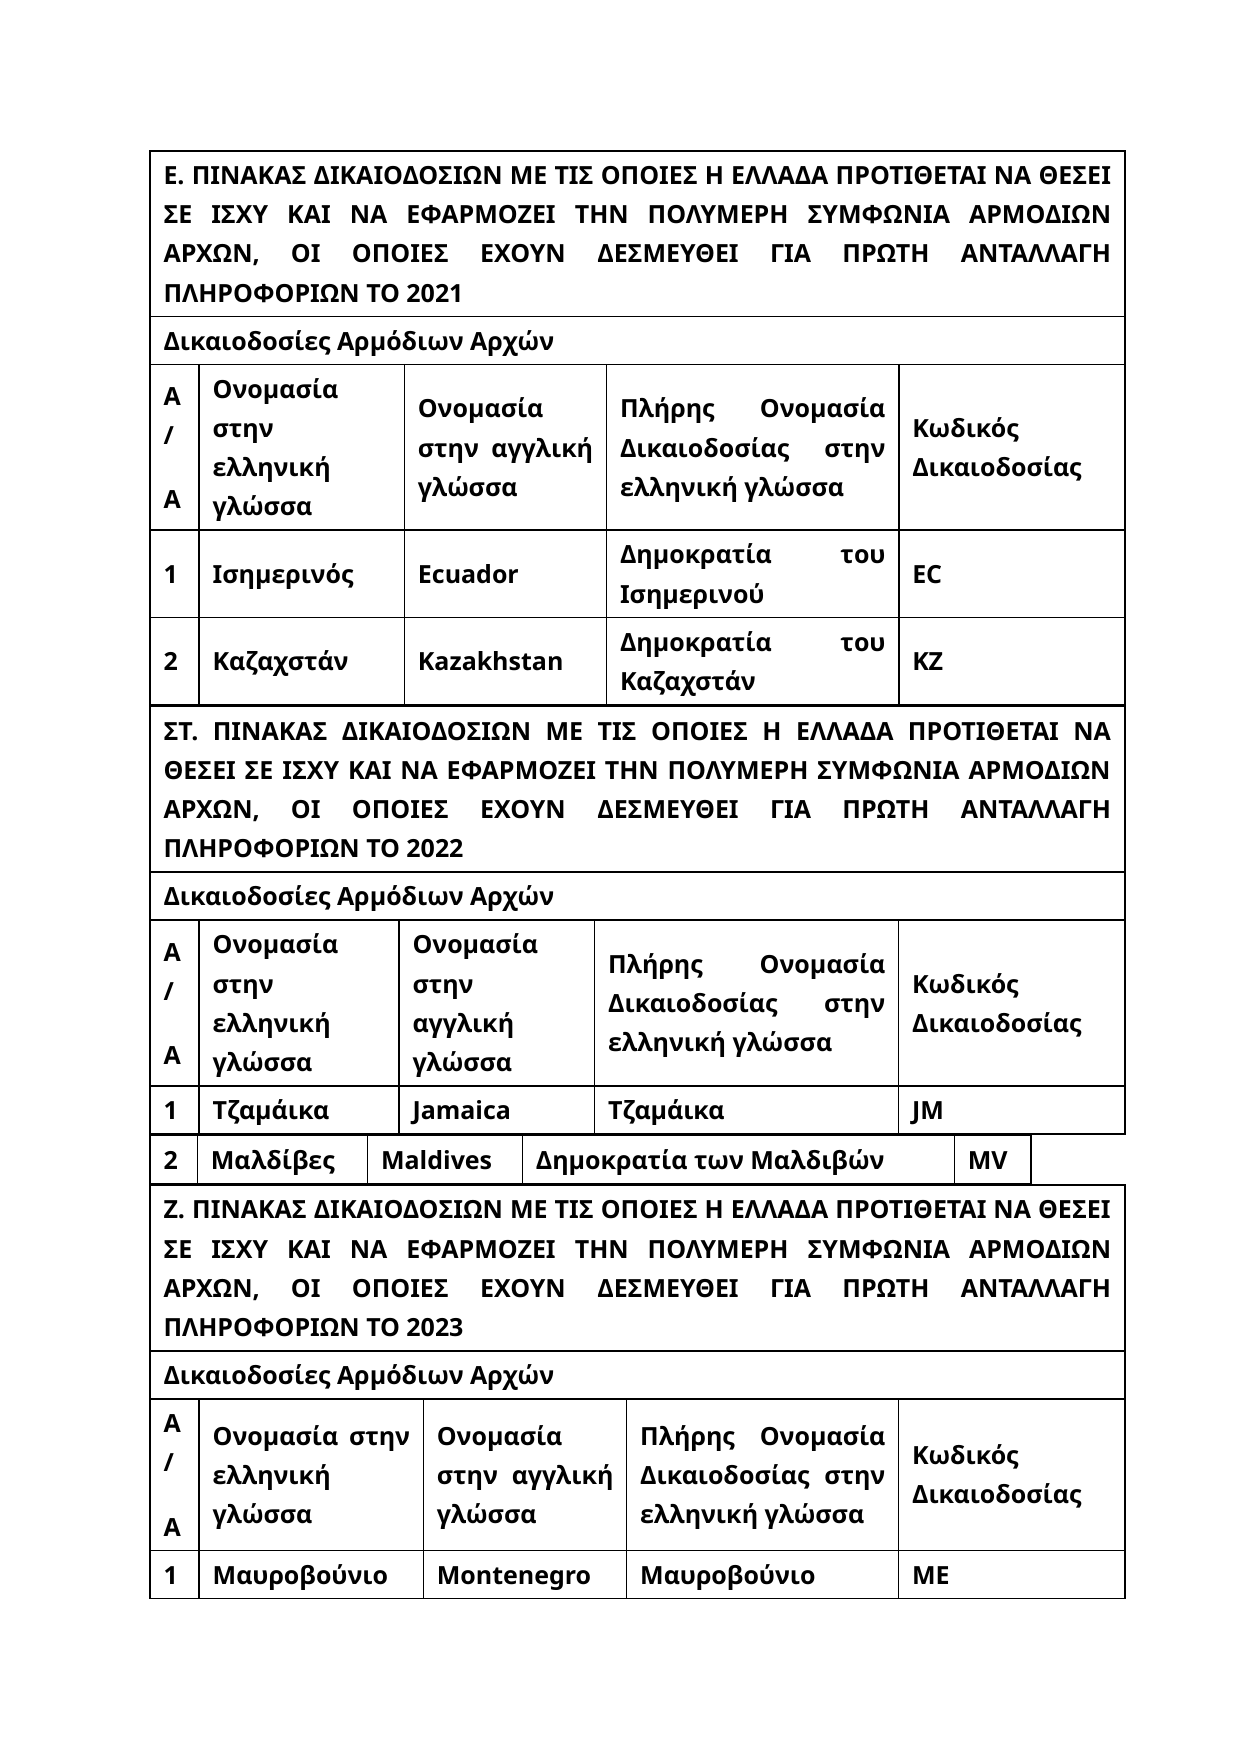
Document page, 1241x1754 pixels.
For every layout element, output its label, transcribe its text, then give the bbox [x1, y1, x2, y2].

table_cell Δημοκρατία του Ισημερινού [607, 531, 898, 617]
table_cell Τζαμάικα [595, 1087, 898, 1133]
table_cell 1 [151, 531, 198, 617]
table_cell EC [900, 531, 1124, 617]
table_cell Ονομασία στην ελληνική γλώσσα [200, 365, 404, 529]
table_cell Δημοκρατία του Καζαχστάν [607, 618, 898, 704]
table_cell Ονομασία στην αγγλική γλώσσα [424, 1400, 626, 1549]
table_cell Ονομασία στην αγγλική γλώσσα [405, 365, 606, 529]
table_cell Δικαιοδοσίες Αρμόδιων Αρχών [151, 317, 1124, 364]
table_cell Ισημερινός [200, 531, 404, 617]
table_cell Κωδικός Δικαιοδοσίας [899, 921, 1124, 1085]
table_cell Ονομασία στην ελληνική γλώσσα [200, 921, 398, 1085]
table_header E. ΠΙΝΑΚΑΣ ΔΙΚΑΙΟΔΟΣΙΩΝ ΜΕ ΤΙΣ ΟΠΟΙΕΣ Η ΕΛΛΑΔΑ ΠΡΟΤΙΘΕΤΑΙ ΝΑ ΘΕΣΕΙ ΣΕ ΙΣΧΥ ΚΑΙ ΝΑ ΕΦΑΡΜΟΖΕΙ ΤΗΝ ΠΟΛΥΜΕΡΗ ΣΥΜΦΩΝΙΑ ΑΡΜΟΔΙΩΝ ΑΡΧΩΝ, ΟΙ ΟΠΟΙΕΣ ΕΧΟΥΝ ΔΕΣΜΕΥΘΕΙ ΓΙΑ ΠΡΩΤΗ ΑΝΤΑΛΛΑΓΗ ΠΛΗΡΟΦΟΡΙΩΝ ΤΟ 2021 [151, 152, 1124, 316]
table_cell Ecuador [405, 531, 606, 617]
table_header Maldives [368, 1136, 522, 1183]
table_cell Πλήρης Ονομασία Δικαιοδοσίας στην ελληνική γλώσσα [627, 1400, 898, 1549]
table_cell Α / Α [151, 921, 198, 1085]
table_cell 1 [151, 1087, 198, 1133]
table_cell Jamaica [400, 1087, 594, 1133]
table_cell Ονομασία στην ελληνική γλώσσα [200, 1400, 423, 1549]
table_cell Μαυροβούνιο [200, 1551, 423, 1598]
table_cell Κωδικός Δικαιοδοσίας [900, 365, 1124, 529]
table_header Ζ. ΠΙΝΑΚΑΣ ΔΙΚΑΙΟΔΟΣΙΩΝ ΜΕ ΤΙΣ ΟΠΟΙΕΣ Η ΕΛΛΑΔΑ ΠΡΟΤΙΘΕΤΑΙ ΝΑ ΘΕΣΕΙ ΣΕ ΙΣΧΥ ΚΑΙ ΝΑ ΕΦΑΡΜΟΖΕΙ ΤΗΝ ΠΟΛΥΜΕΡΗ ΣΥΜΦΩΝΙΑ ΑΡΜΟΔΙΩΝ ΑΡΧΩΝ, ΟΙ ΟΠΟΙΕΣ ΕΧΟΥΝ ΔΕΣΜΕΥΘΕΙ ΓΙΑ ΠΡΩΤΗ ΑΝΤΑΛΛΑΓΗ ΠΛΗΡΟΦΟΡΙΩΝ ΤΟ 2023 [151, 1186, 1124, 1350]
table_cell Πλήρης Ονομασία Δικαιοδοσίας στην ελληνική γλώσσα [607, 365, 898, 529]
table_cell Α / Α [151, 1400, 198, 1549]
table_cell KZ [900, 618, 1124, 704]
table_cell Τζαμάικα [200, 1087, 398, 1133]
table_cell Kazakhstan [405, 618, 606, 704]
table_cell Καζαχστάν [200, 618, 404, 704]
table_header Δημοκρατία των Μαλδιβών [523, 1136, 954, 1183]
table_cell Montenegro [424, 1551, 626, 1598]
table_cell Ονομασία στην αγγλική γλώσσα [400, 921, 594, 1085]
table_cell Δικαιοδοσίες Αρμόδιων Αρχών [151, 1352, 1124, 1398]
table_cell 1 [151, 1551, 198, 1598]
table_header 2 [151, 1136, 197, 1183]
table_cell Δικαιοδοσίες Αρμόδιων Αρχών [151, 873, 1124, 919]
table_cell Α / Α [151, 365, 198, 529]
table_header Μαλδίβες [198, 1136, 367, 1183]
table_cell JM [899, 1087, 1124, 1133]
table_cell Πλήρης Ονομασία Δικαιοδοσίας στην ελληνική γλώσσα [595, 921, 898, 1085]
table_cell ME [899, 1551, 1124, 1598]
table_cell Κωδικός Δικαιοδοσίας [899, 1400, 1124, 1549]
table_cell Μαυροβούνιο [627, 1551, 898, 1598]
table_header ΣΤ. ΠΙΝΑΚΑΣ ΔΙΚΑΙΟΔΟΣΙΩΝ ΜΕ ΤΙΣ ΟΠΟΙΕΣ Η ΕΛΛΑΔΑ ΠΡΟΤΙΘΕΤΑΙ ΝΑ ΘΕΣΕΙ ΣΕ ΙΣΧΥ ΚΑΙ ΝΑ ΕΦΑΡΜΟΖΕΙ ΤΗΝ ΠΟΛΥΜΕΡΗ ΣΥΜΦΩΝΙΑ ΑΡΜΟΔΙΩΝ ΑΡΧΩΝ, ΟΙ ΟΠΟΙΕΣ ΕΧΟΥΝ ΔΕΣΜΕΥΘΕΙ ΓΙΑ ΠΡΩΤΗ ΑΝΤΑΛΛΑΓΗ ΠΛΗΡΟΦΟΡΙΩΝ ΤΟ 2022 [151, 707, 1124, 871]
table_cell 2 [151, 618, 198, 704]
table_header MV [955, 1136, 1030, 1183]
